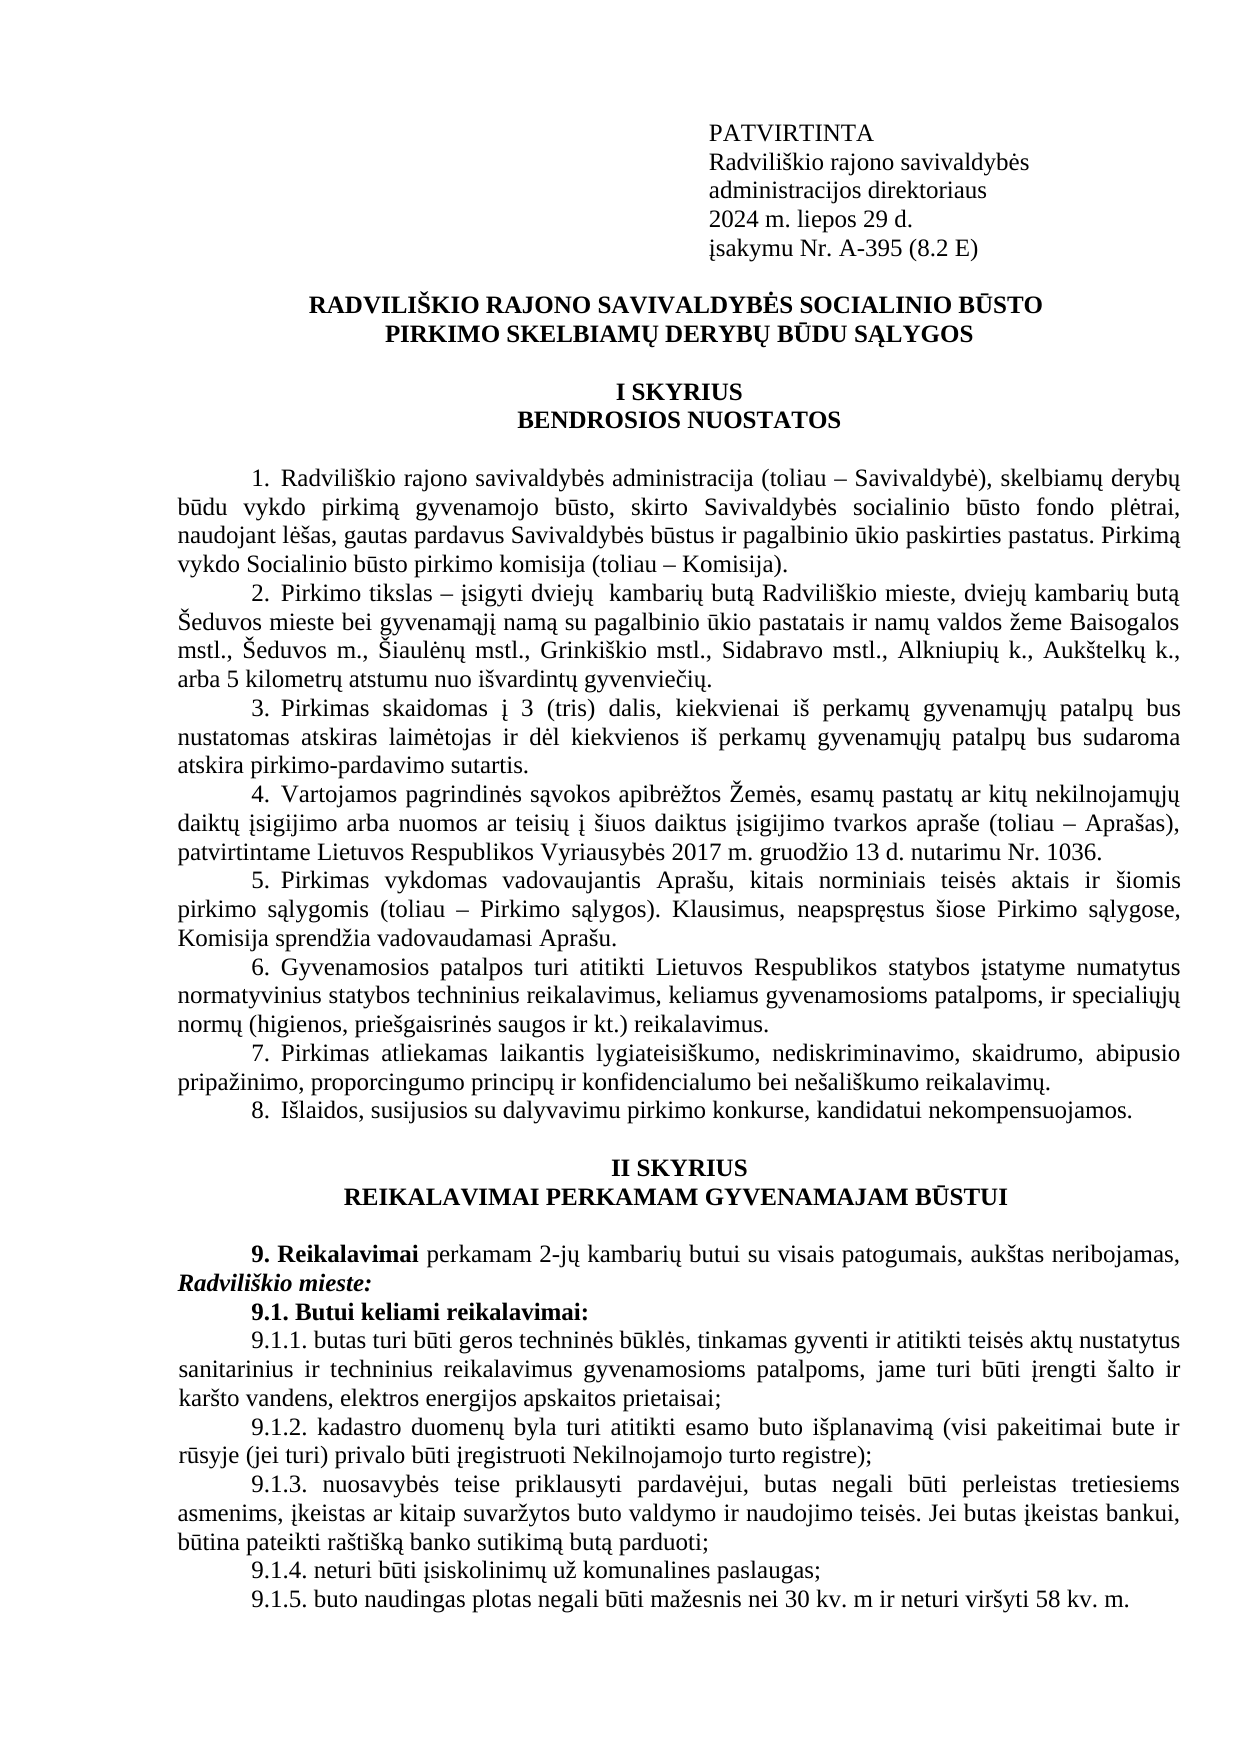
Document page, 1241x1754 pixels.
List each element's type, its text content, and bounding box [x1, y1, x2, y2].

text 9. Reikalavimai perkamam 2-jų kambarių butui su visais patogumais, aukštas neribojamas, Radviliškio mieste: [177, 1239, 1181, 1297]
text 1. Radviliškio rajono savivaldybės administracija (toliau – Savivaldybė), skelbiamų derybų būdu vykdo pirkimą gyvenamojo būsto, skirto Savivaldybės socialinio būsto fondo plėtrai, naudojant lėšas, gautas pardavus Savivaldybės būstus ir pagalbinio ūkio paskirties pastatus. Pirkimą vykdo Socialinio būsto pirkimo komisija (toliau – Komisija). [177, 463, 1181, 578]
text administracijos direktoriaus [177, 176, 1181, 204]
text BENDROSIOS NUOSTATOS [177, 406, 1181, 434]
text 8. Išlaidos, susijusios su dalyvavimu pirkimo konkurse, kandidatui nekompensuojamos. [251, 1096, 1181, 1124]
text 9.1.1. butas turi būti geros techninės būklės, tinkamas gyventi ir atitikti teisės aktų nustatytus sanitarinius ir techninius reikalavimus gyvenamosioms patalpoms, jame turi būti įrengti šalto ir karšto vandens, elektros energijos apskaitos prietaisai; [178, 1326, 1181, 1412]
text 3. Pirkimas skaidomas į 3 (tris) dalis, kiekvienai iš perkamų gyvenamųjų patalpų bus nustatomas atskiras laimėtojas ir dėl kiekvienos iš perkamų gyvenamųjų patalpų bus sudaroma atskira pirkimo-pardavimo sutartis. [177, 693, 1181, 779]
text 9.1.4. neturi būti įsiskolinimų už komunalines paslaugas; [177, 1556, 1181, 1584]
text 2024 m. liepos 29 d. [177, 204, 1181, 233]
text 9.1.2. kadastro duomenų byla turi atitikti esamo buto išplanavimą (visi pakeitimai bute ir rūsyje (jei turi) privalo būti įregistruoti Nekilnojamojo turto registre); [178, 1412, 1181, 1469]
text PIRKIMO SKELBIAMŲ DERYBŲ BŪDU SĄLYGOS [177, 319, 1181, 348]
text PATVIRTINTA [177, 118, 1181, 147]
text 7. Pirkimas atliekamas laikantis lygiateisiškumo, nediskriminavimo, skaidrumo, abipusio pripažinimo, proporcingumo principų ir konfidencialumo bei nešališkumo reikalavimų. [177, 1038, 1181, 1096]
text REIKALAVIMAI PERKAMAM GYVENAMAJAM BŪSTUI [177, 1182, 1181, 1211]
text įsakymu Nr. A-395 (8.2 E) [177, 233, 1181, 262]
text 9.1.3. nuosavybės teise priklausyti pardavėjui, butas negali būti perleistas tretiesiems asmenims, įkeistas ar kitaip suvaržytos buto valdymo ir naudojimo teisės. Jei butas įkeistas bankui, būtina pateikti raštišką banko sutikimą butą parduoti; [177, 1469, 1181, 1556]
text 9.1.5. buto naudingas plotas negali būti mažesnis nei 30 kv. m ir neturi viršyti 58 kv. m. [177, 1584, 1181, 1613]
text I SKYRIUS [177, 377, 1181, 406]
text 5. Pirkimas vykdomas vadovaujantis Aprašu, kitais norminiais teisės aktais ir šiomis pirkimo sąlygomis (toliau – Pirkimo sąlygos). Klausimus, neapspręstus šiose Pirkimo sąlygose, Komisija sprendžia vadovaudamasi Aprašu. [177, 866, 1181, 952]
text 4. Vartojamos pagrindinės sąvokos apibrėžtos Žemės, esamų pastatų ar kitų nekilnojamųjų daiktų įsigijimo arba nuomos ar teisių į šiuos daiktus įsigijimo tvarkos apraše (toliau – Aprašas), patvirtintame Lietuvos Respublikos Vyriausybės 2017 m. gruodžio 13 d. nutarimu Nr. 1036. [177, 779, 1181, 866]
text II SKYRIUS [177, 1153, 1181, 1182]
text RADVILIŠKIO RAJONO SAVIVALDYBĖS SOCIALINIO BŪSTO [177, 291, 1181, 319]
text 9.1. Butui keliami reikalavimai: [177, 1297, 1181, 1326]
text 2. Pirkimo tikslas – įsigyti dviejų kambarių butą Radviliškio mieste, dviejų kambarių butą Šeduvos mieste bei gyvenamąjį namą su pagalbinio ūkio pastatais ir namų valdos žeme Baisogalos mstl., Šeduvos m., Šiaulėnų mstl., Grinkiškio mstl., Sidabravo mstl., Alkniupių k., Aukštelkų k., arba 5 kilometrų atstumu nuo išvardintų gyvenviečių. [177, 578, 1181, 693]
text Radviliškio rajono savivaldybės [177, 147, 1181, 176]
text 6. Gyvenamosios patalpos turi atitikti Lietuvos Respublikos statybos įstatyme numatytus normatyvinius statybos techninius reikalavimus, keliamus gyvenamosioms patalpoms, ir specialiųjų normų (higienos, priešgaisrinės saugos ir kt.) reikalavimus. [177, 952, 1181, 1038]
